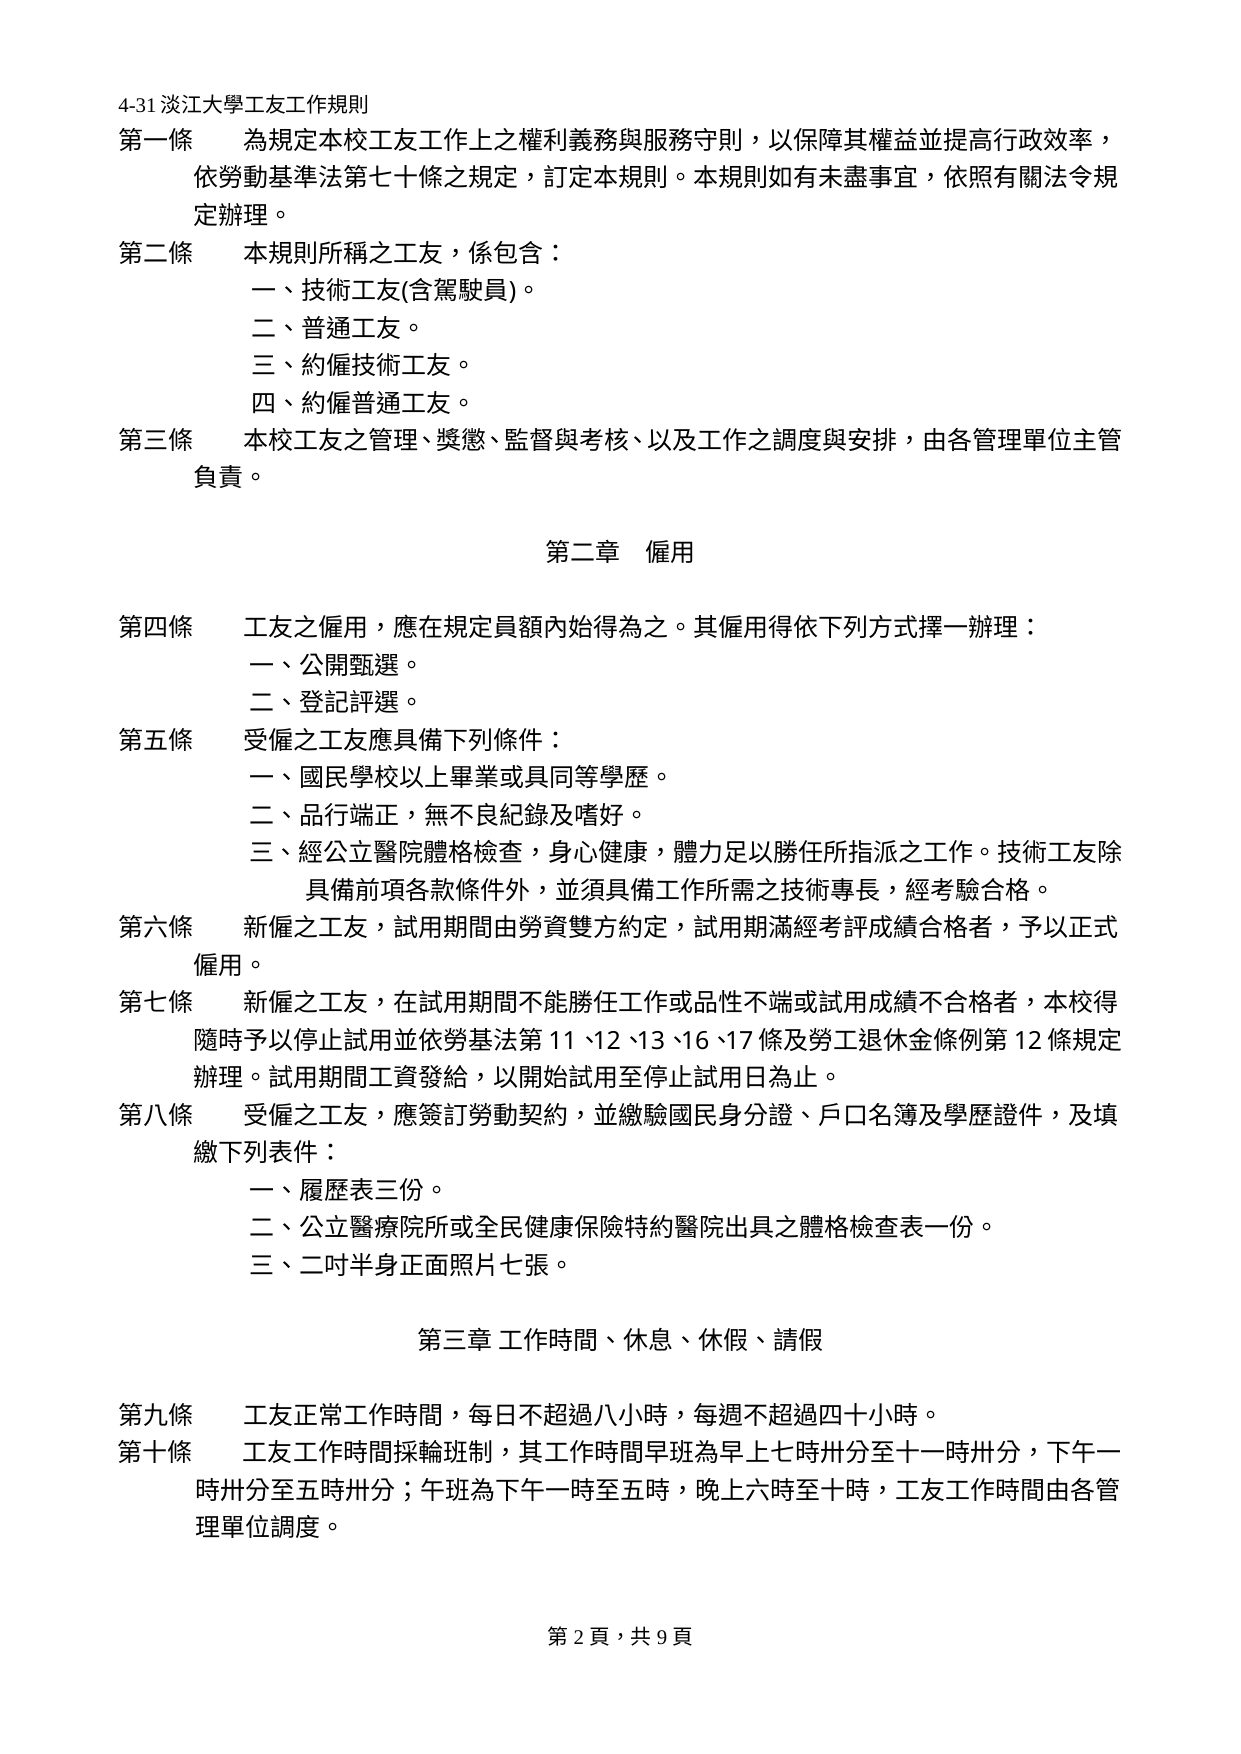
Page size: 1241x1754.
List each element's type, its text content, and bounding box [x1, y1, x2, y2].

text 第六條 新僱之工友，試用期間由勞資雙方約定，試用期滿經考評成績合格者，予以正式僱用。 [118, 907, 1122, 982]
text 第三章 工作時間、休息、休假、請假 [118, 1319, 1122, 1357]
text 四、約僱普通工友。 [251, 382, 1122, 419]
text 二、普通工友。 [251, 307, 1122, 344]
text 三、經公立醫院體格檢查，身心健康，體力足以勝任所指派之工作。技術工友除具備前項各款條件外，並須具備工作所需之技術專長，經考驗合格。 [249, 832, 1122, 907]
text 第四條 工友之僱用，應在規定員額內始得為之。其僱用得依下列方式擇一辦理： [118, 607, 1122, 644]
text 第八條 受僱之工友，應簽訂勞動契約，並繳驗國民身分證、戶口名簿及學歷證件，及填繳下列表件： [118, 1094, 1122, 1169]
text 第五條 受僱之工友應具備下列條件： [118, 719, 1122, 757]
text 二、品行端正，無不良紀錄及嗜好。 [249, 794, 1122, 832]
text 一、技術工友(含駕駛員)。 [251, 269, 1122, 307]
text 第七條 新僱之工友，在試用期間不能勝任工作或品性不端或試用成績不合格者，本校得隨時予以停止試用並依勞基法第11、12、13、16、17條及勞工退休金條例第12條規定辦理。試用期間工資發給，以開始試用至停止試用日為止。 [118, 982, 1122, 1094]
text 三、二吋半身正面照片七張。 [249, 1244, 1122, 1282]
text 第二條 本規則所稱之工友，係包含： [118, 232, 1122, 269]
text 第一條 為規定本校工友工作上之權利義務與服務守則，以保障其權益並提高行政效率，依勞動基準法第七十條之規定，訂定本規則。本規則如有未盡事宜，依照有關法令規定辦理。 [118, 119, 1122, 232]
text 二、登記評選。 [249, 682, 1122, 719]
text 第九條 工友正常工作時間，每日不超過八小時，每週不超過四十小時。 [118, 1394, 1122, 1432]
text 三、約僱技術工友。 [251, 344, 1122, 382]
text 第三條 本校工友之管理、獎懲、監督與考核、以及工作之調度與安排，由各管理單位主管負責。 [118, 419, 1122, 494]
text 二、公立醫療院所或全民健康保險特約醫院出具之體格檢查表一份。 [249, 1207, 1122, 1244]
text 一、公開甄選。 [249, 644, 1122, 682]
text 第二章 僱用 [118, 532, 1122, 569]
text 一、履歷表三份。 [249, 1169, 1122, 1207]
text 一、國民學校以上畢業或具同等學歷。 [249, 757, 1122, 794]
text 第十條 工友工作時間採輪班制，其工作時間早班為早上七時卅分至十一時卅分，下午一時卅分至五時卅分；午班為下午一時至五時，晚上六時至十時，工友工作時間由各管理單位調度。 [117, 1432, 1122, 1544]
